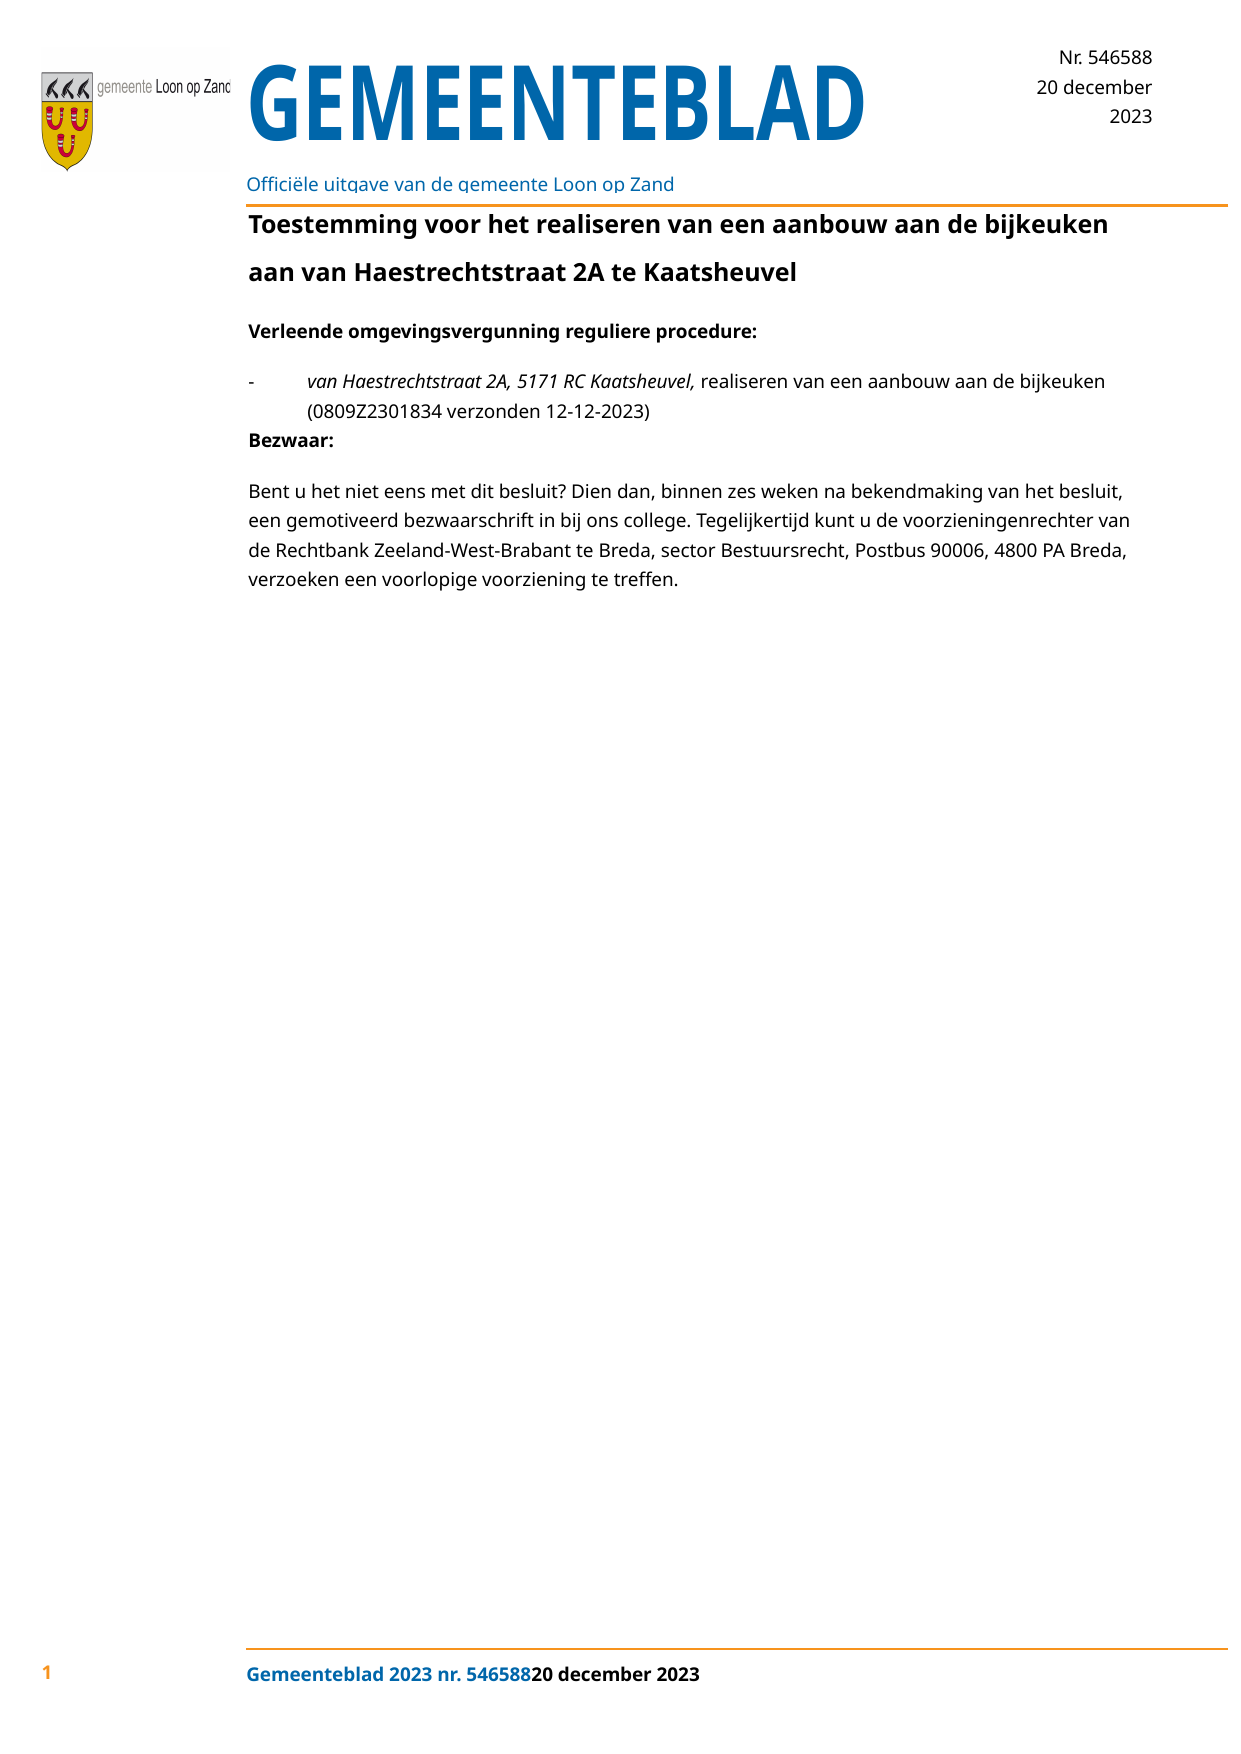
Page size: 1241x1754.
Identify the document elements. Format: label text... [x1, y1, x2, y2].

text Verleende omgevingsvergunning reguliere procedure: [248, 318, 1152, 344]
picture [41, 47, 231, 172]
text Bezwaar: [248, 427, 1152, 453]
text Toestemming voor het realiseren van een aanbouw aan de bijkeuken aan van Haestrechtstraat 2A te Kaatsheuvel [248, 207, 1152, 288]
text Bent u het niet eens met dit besluit? Dien dan, binnen zes weken na bekendmaking van het besluit, een gemotiveerd bezwaarschrift in bij ons college. Tegelijkertijd kunt u de voorzieningenrechter van de Rechtbank Zeeland-West-Brabant te Breda, sector Bestuursrecht, Postbus 90006, 4800 PA Breda, verzoeken een voorlopige voorziening te treffen. [248, 478, 1152, 592]
list van Haestrechtstraat 2A, 5171 RC Kaatsheuvel, realiseren van een aanbouw aan de bijkeuken (0809Z2301834 verzonden 12-12-2023) [248, 368, 1152, 424]
